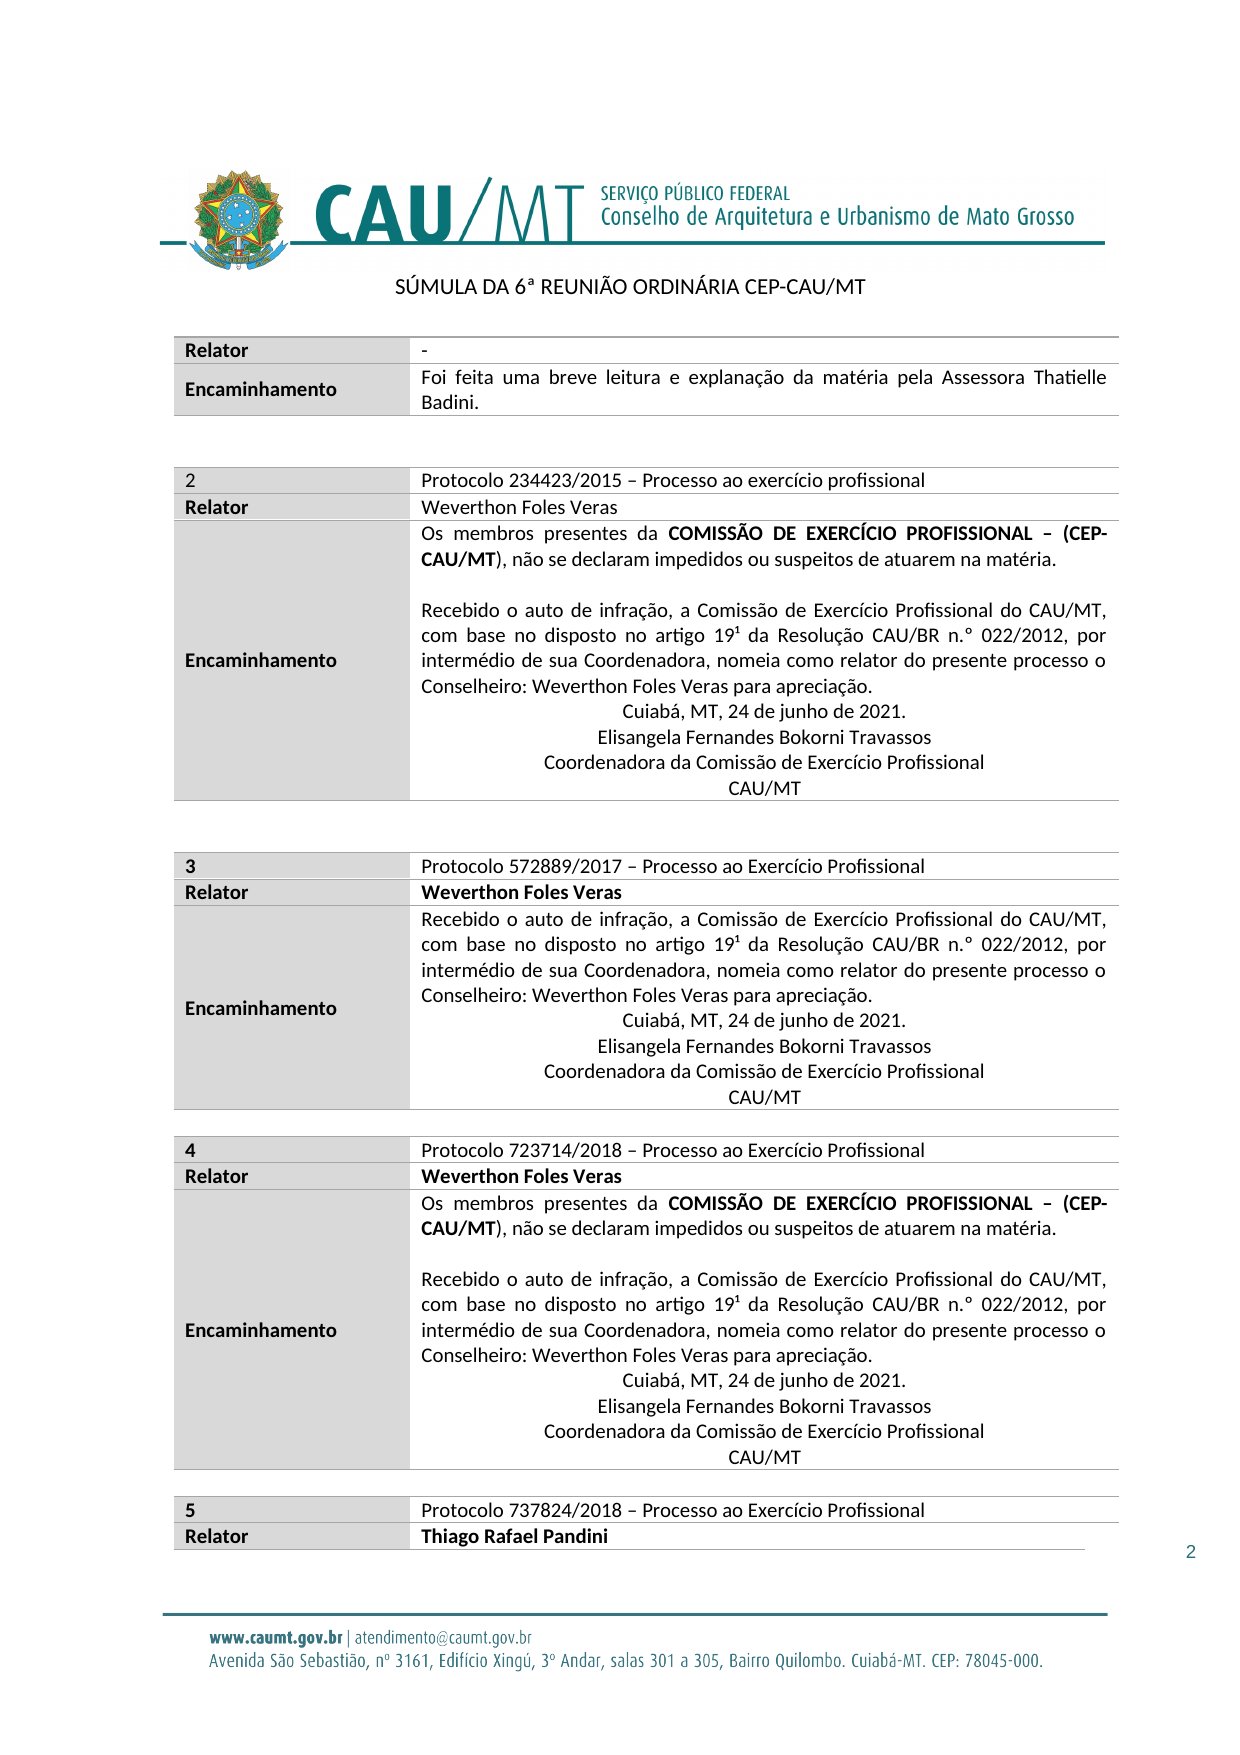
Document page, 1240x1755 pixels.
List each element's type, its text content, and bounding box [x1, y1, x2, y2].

table_header Protocolo 737824/2018 – Processo ao Exercício Profissional [410, 1497, 1119, 1522]
table_cell Relator [174, 1163, 410, 1189]
table_cell Encaminhamento [174, 521, 410, 800]
table_cell - [410, 338, 1119, 363]
table_cell Weverthon Foles Veras [410, 880, 1119, 905]
table_cell Relator [174, 494, 410, 519]
table_cell Relator [174, 338, 410, 363]
table_cell Os membros presentes da COMISSÃO DE EXERCÍCIO PROFISSIONAL – (CEP-CAU/MT), não se declaram impedidos ou suspeitos de atuarem na matéria. Recebido o auto de infração, a Comissão de Exercício Profissional do CAU/MT, com base no disposto no artigo 19¹ da Resolução CAU/BR n.º 022/2012, por intermédio de sua Coordenadora, nomeia como relator do presente processo o Conselheiro: Weverthon Foles Veras para apreciação. Cuiabá, MT, 24 de junho de 2021. Elisangela Fernandes Bokorni Travassos Coordenadora da Comissão de Exercício Profissional CAU/MT [410, 1190, 1119, 1469]
table_header 5 [174, 1497, 410, 1522]
table_cell Encaminhamento [174, 1190, 410, 1469]
table_header 2 [174, 468, 410, 493]
table_cell Foi feita uma breve leitura e explanação da matéria pela Assessora Thatielle Badini. [410, 364, 1119, 415]
table_cell Weverthon Foles Veras [410, 1163, 1119, 1189]
table_cell Relator [174, 1523, 410, 1549]
table_cell Relator [174, 880, 410, 905]
table_cell Weverthon Foles Veras [410, 494, 1119, 519]
table_cell Encaminhamento [174, 364, 410, 415]
table_cell Os membros presentes da COMISSÃO DE EXERCÍCIO PROFISSIONAL – (CEP-CAU/MT), não se declaram impedidos ou suspeitos de atuarem na matéria. Recebido o auto de infração, a Comissão de Exercício Profissional do CAU/MT, com base no disposto no artigo 19¹ da Resolução CAU/BR n.º 022/2012, por intermédio de sua Coordenadora, nomeia como relator do presente processo o Conselheiro: Weverthon Foles Veras para apreciação. Cuiabá, MT, 24 de junho de 2021. Elisangela Fernandes Bokorni Travassos Coordenadora da Comissão de Exercício Profissional CAU/MT [410, 521, 1119, 800]
table_cell Recebido o auto de infração, a Comissão de Exercício Profissional do CAU/MT, com base no disposto no artigo 19¹ da Resolução CAU/BR n.º 022/2012, por intermédio de sua Coordenadora, nomeia como relator do presente processo o Conselheiro: Weverthon Foles Veras para apreciação. Cuiabá, MT, 24 de junho de 2021. Elisangela Fernandes Bokorni Travassos Coordenadora da Comissão de Exercício Profissional CAU/MT [410, 906, 1119, 1109]
table_header 3 [174, 853, 410, 878]
table_header Protocolo 572889/2017 – Processo ao Exercício Profissional [410, 853, 1119, 878]
table_header 4 [174, 1137, 410, 1162]
table_header Protocolo 723714/2018 – Processo ao Exercício Profissional [410, 1137, 1119, 1162]
table_cell Encaminhamento [174, 906, 410, 1109]
table_header Protocolo 234423/2015 – Processo ao exercício profissional [410, 468, 1119, 493]
table_cell Thiago Rafael Pandini [410, 1523, 1119, 1549]
